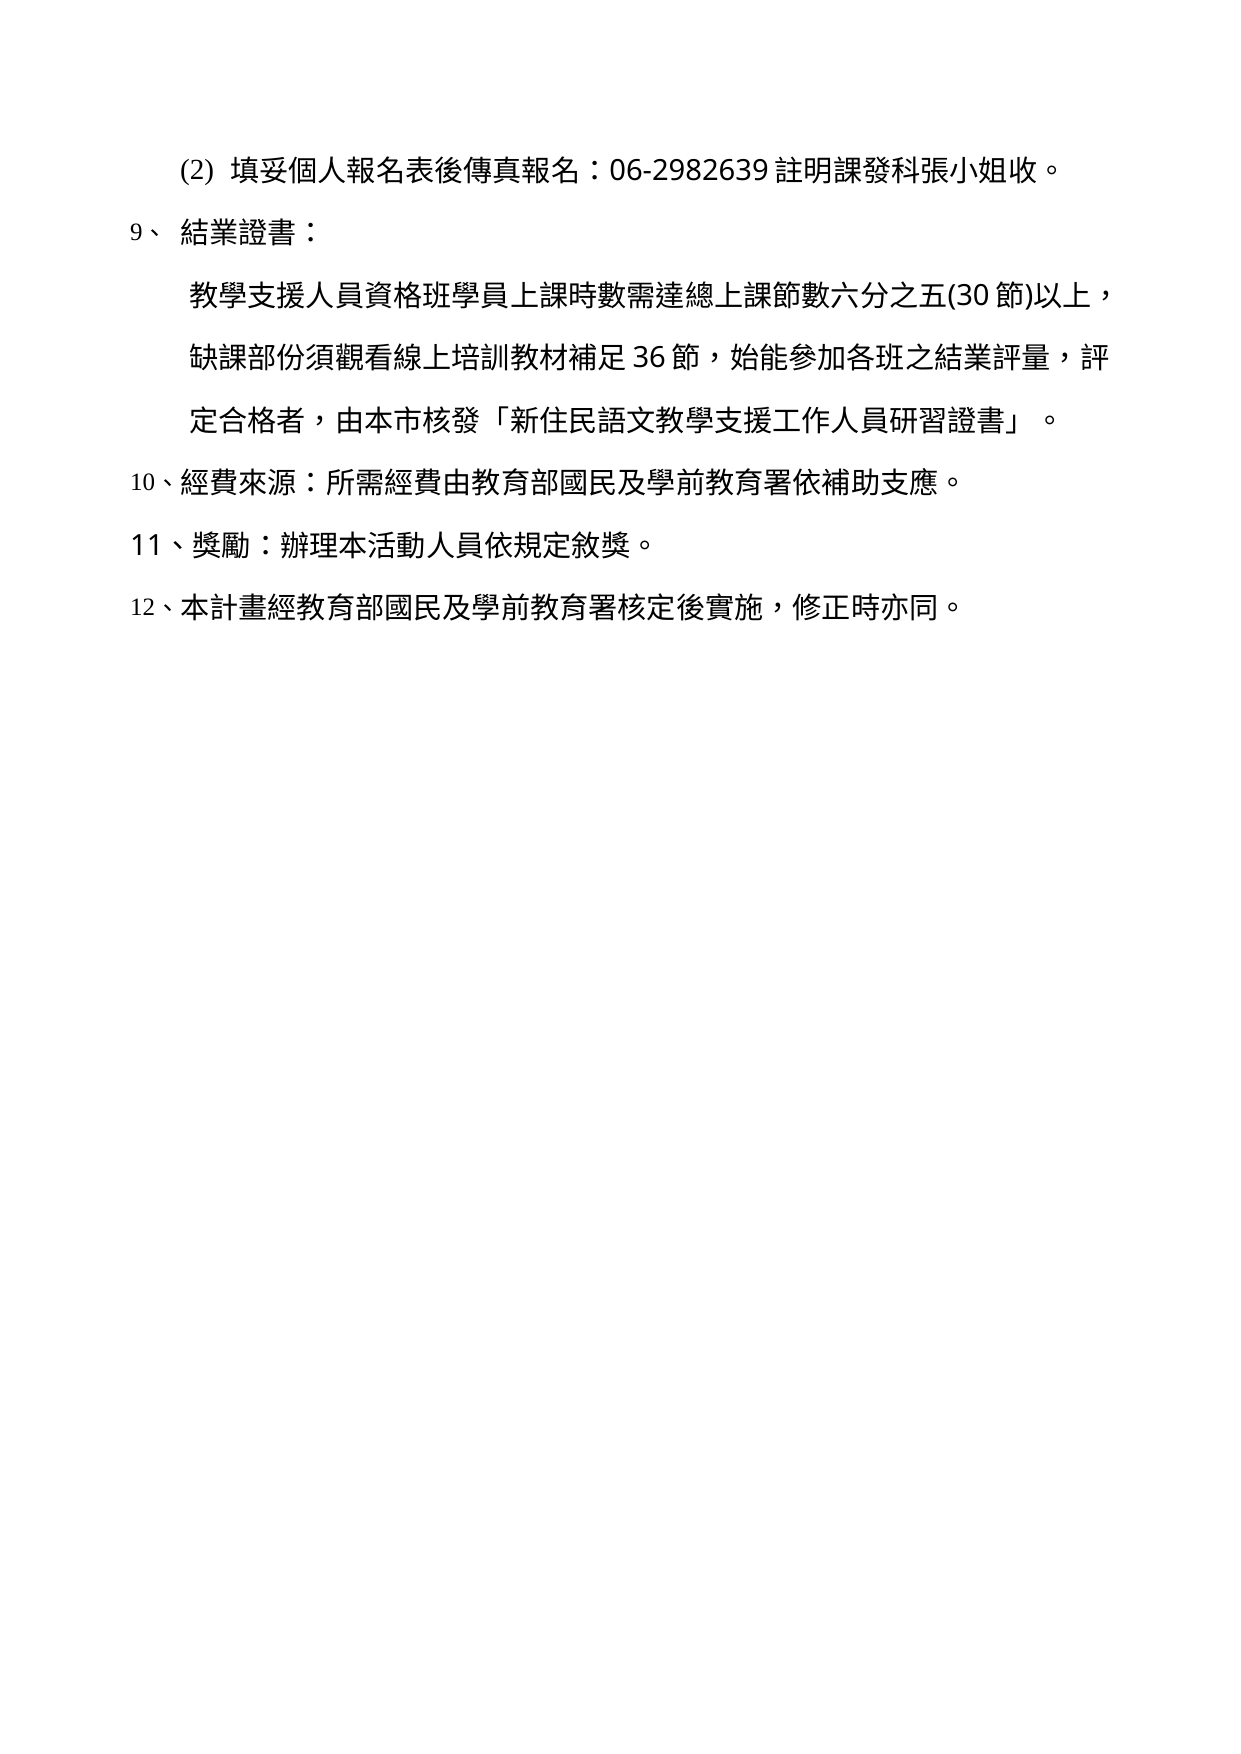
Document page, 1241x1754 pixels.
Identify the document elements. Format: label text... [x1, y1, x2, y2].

list 本計畫經教育部國民及學前教育署核定後實施，修正時亦同。 [130, 564, 1110, 627]
list 填妥個人報名表後傳真報名：06-2982639註明課發科張小姐收。 [180, 127, 1110, 189]
list 獎勵：辦理本活動人員依規定敘獎。 [130, 502, 1110, 564]
text 教學支援人員資格班學員上課時數需達總上課節數六分之五(30節)以上，缺課部份須觀看線上培訓教材補足36節，始能參加各班之結業評量，評定合格者，由本市核發「新住民語文教學支援工作人員研習證書」。 [189, 252, 1110, 439]
list 結業證書： [130, 189, 1110, 252]
list 經費來源：所需經費由教育部國民及學前教育署依補助支應。 [130, 439, 1110, 502]
